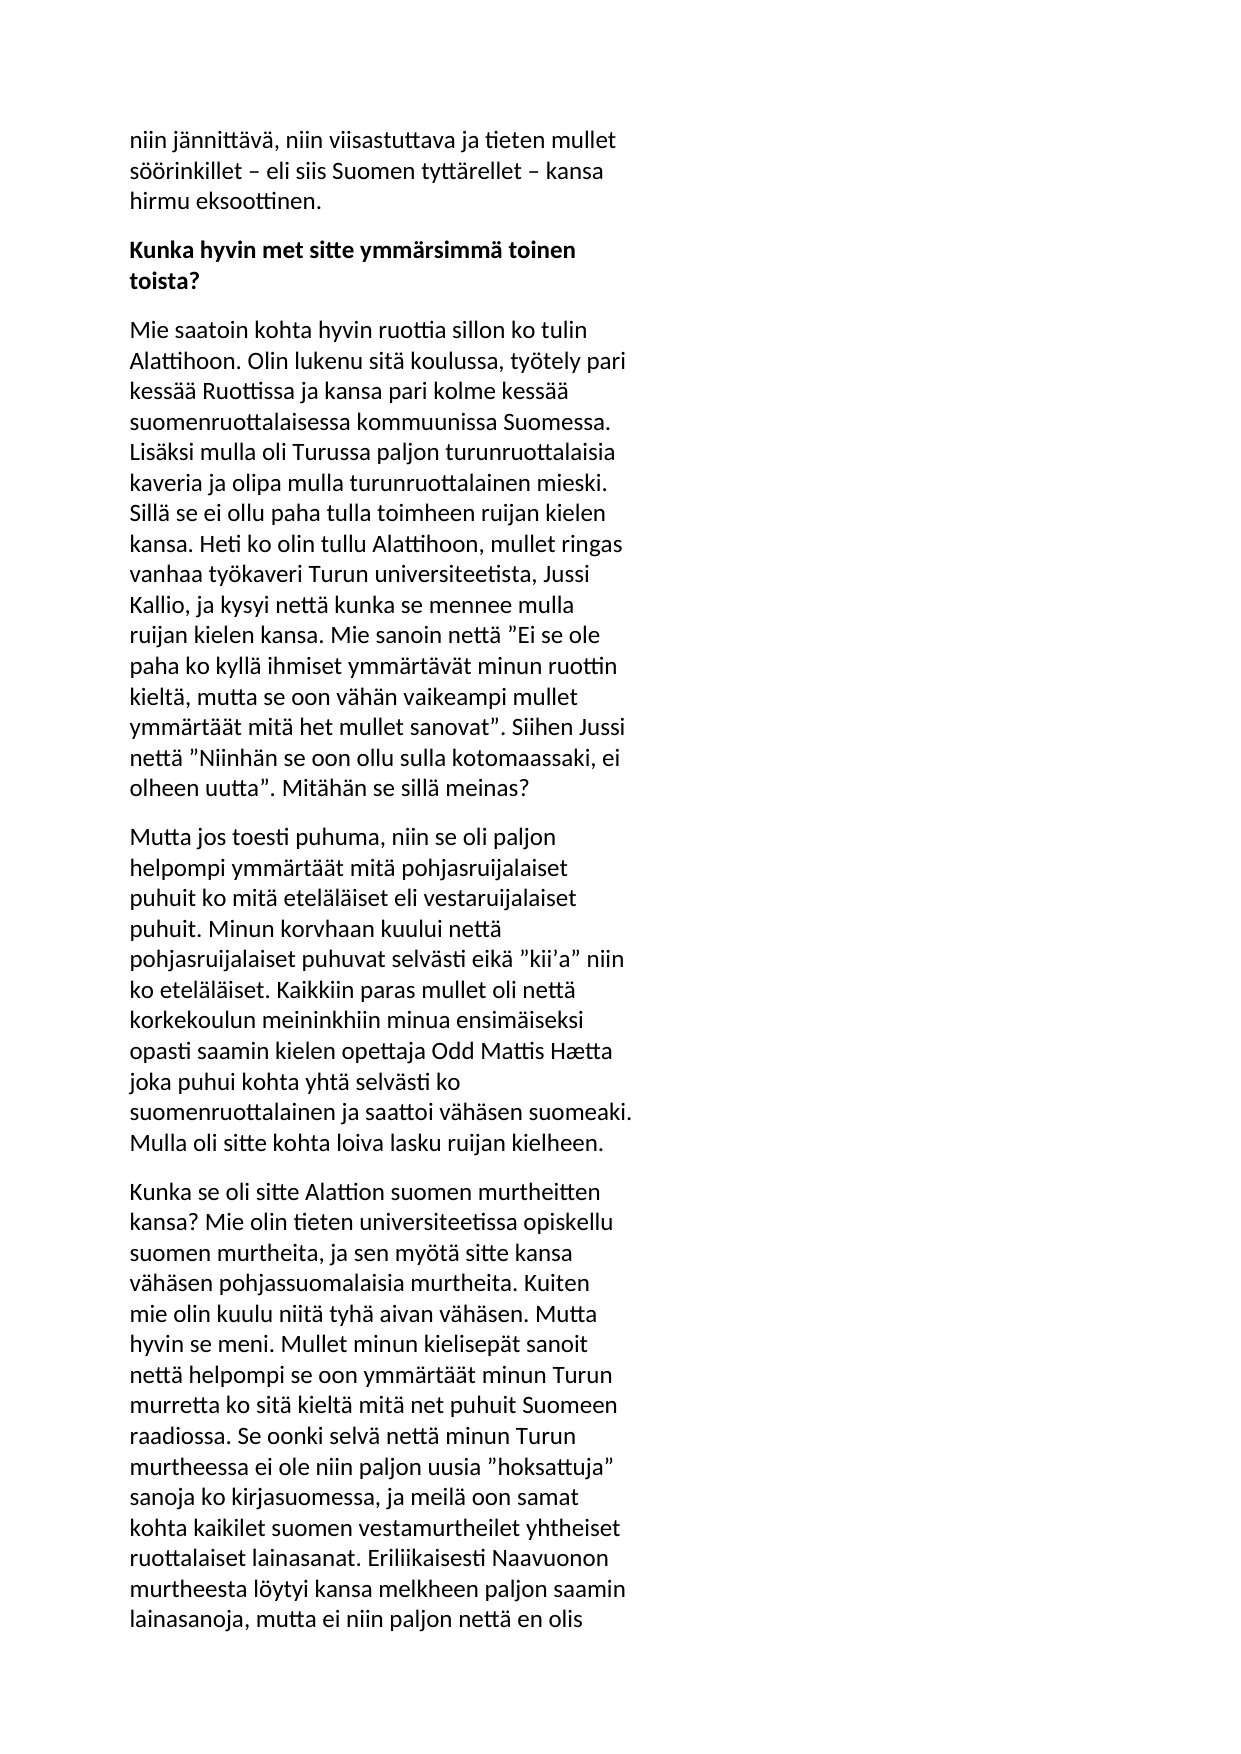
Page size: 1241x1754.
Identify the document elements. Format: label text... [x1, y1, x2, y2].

table_cell Kunka hyvin met sitte ymmärsimmä toinen toista? [118, 229, 645, 308]
table_cell Mie saatoin kohta hyvin ruottia sillon ko tulin Alattihoon. Olin lukenu sitä koulussa, työtely pari kessää Ruottissa ja kansa pari kolme kessää suomenruottalaisessa kommuunissa Suomessa. Lisäksi mulla oli Turussa paljon turunruottalaisia kaveria ja olipa mulla turunruottalainen mieski. Sillä se ei ollu paha tulla toimheen ruijan kielen kansa. Heti ko olin tullu Alattihoon, mullet ringas vanhaa työkaveri Turun universiteetista, Jussi Kallio, ja kysyi nettä kunka se mennee mulla ruijan kielen kansa. Mie sanoin nettä ”Ei se ole paha ko kyllä ihmiset ymmärtävät minun ruottin kieltä, mutta se oon vähän vaikeampi mullet ymmärtäät mitä het mullet sanovat”. Siihen Jussi nettä ”Niinhän se oon ollu sulla kotomaassaki, ei olheen uutta”. Mitähän se sillä meinas? [118, 308, 645, 815]
table_cell Kunka se oli sitte Alattion suomen murtheitten kansa? Mie olin tieten universiteetissa opiskellu suomen murtheita, ja sen myötä sitte kansa vähäsen pohjassuomalaisia murtheita. Kuiten mie olin kuulu niitä tyhä aivan vähäsen. Mutta hyvin se meni. Mullet minun kielisepät sanoit nettä helpompi se oon ymmärtäät minun Turun murretta ko sitä kieltä mitä net puhuit Suomeen raadiossa. Se oonki selvä nettä minun Turun murtheessa ei ole niin paljon uusia ”hoksattuja” sanoja ko kirjasuomessa, ja meilä oon samat kohta kaikilet suomen vestamurtheilet yhtheiset ruottalaiset lainasanat. Eriliikaisesti Naavuonon murtheesta löytyi kansa melkheen paljon saamin lainasanoja, mutta ei niin paljon nettä en olis [118, 1170, 645, 1634]
table_cell Mutta jos toesti puhuma, niin se oli paljon helpompi ymmärtäät mitä pohjasruijalaiset puhuit ko mitä eteläläiset eli vestaruijalaiset puhuit. Minun korvhaan kuului nettä pohjasruijalaiset puhuvat selvästi eikä ”kii’a” niin ko eteläläiset. Kaikkiin paras mullet oli nettä korkekoulun meininkhiin minua ensimäiseksi opasti saamin kielen opettaja Odd Mattis Hætta joka puhui kohta yhtä selvästi ko suomenruottalainen ja saattoi vähäsen suomeaki. Mulla oli sitte kohta loiva lasku ruijan kielheen. [118, 815, 645, 1170]
table_cell niin jännittävä, niin viisastuttava ja tieten mullet söörinkillet – eli siis Suomen tyttärellet – kansa hirmu eksoottinen. [118, 118, 645, 228]
